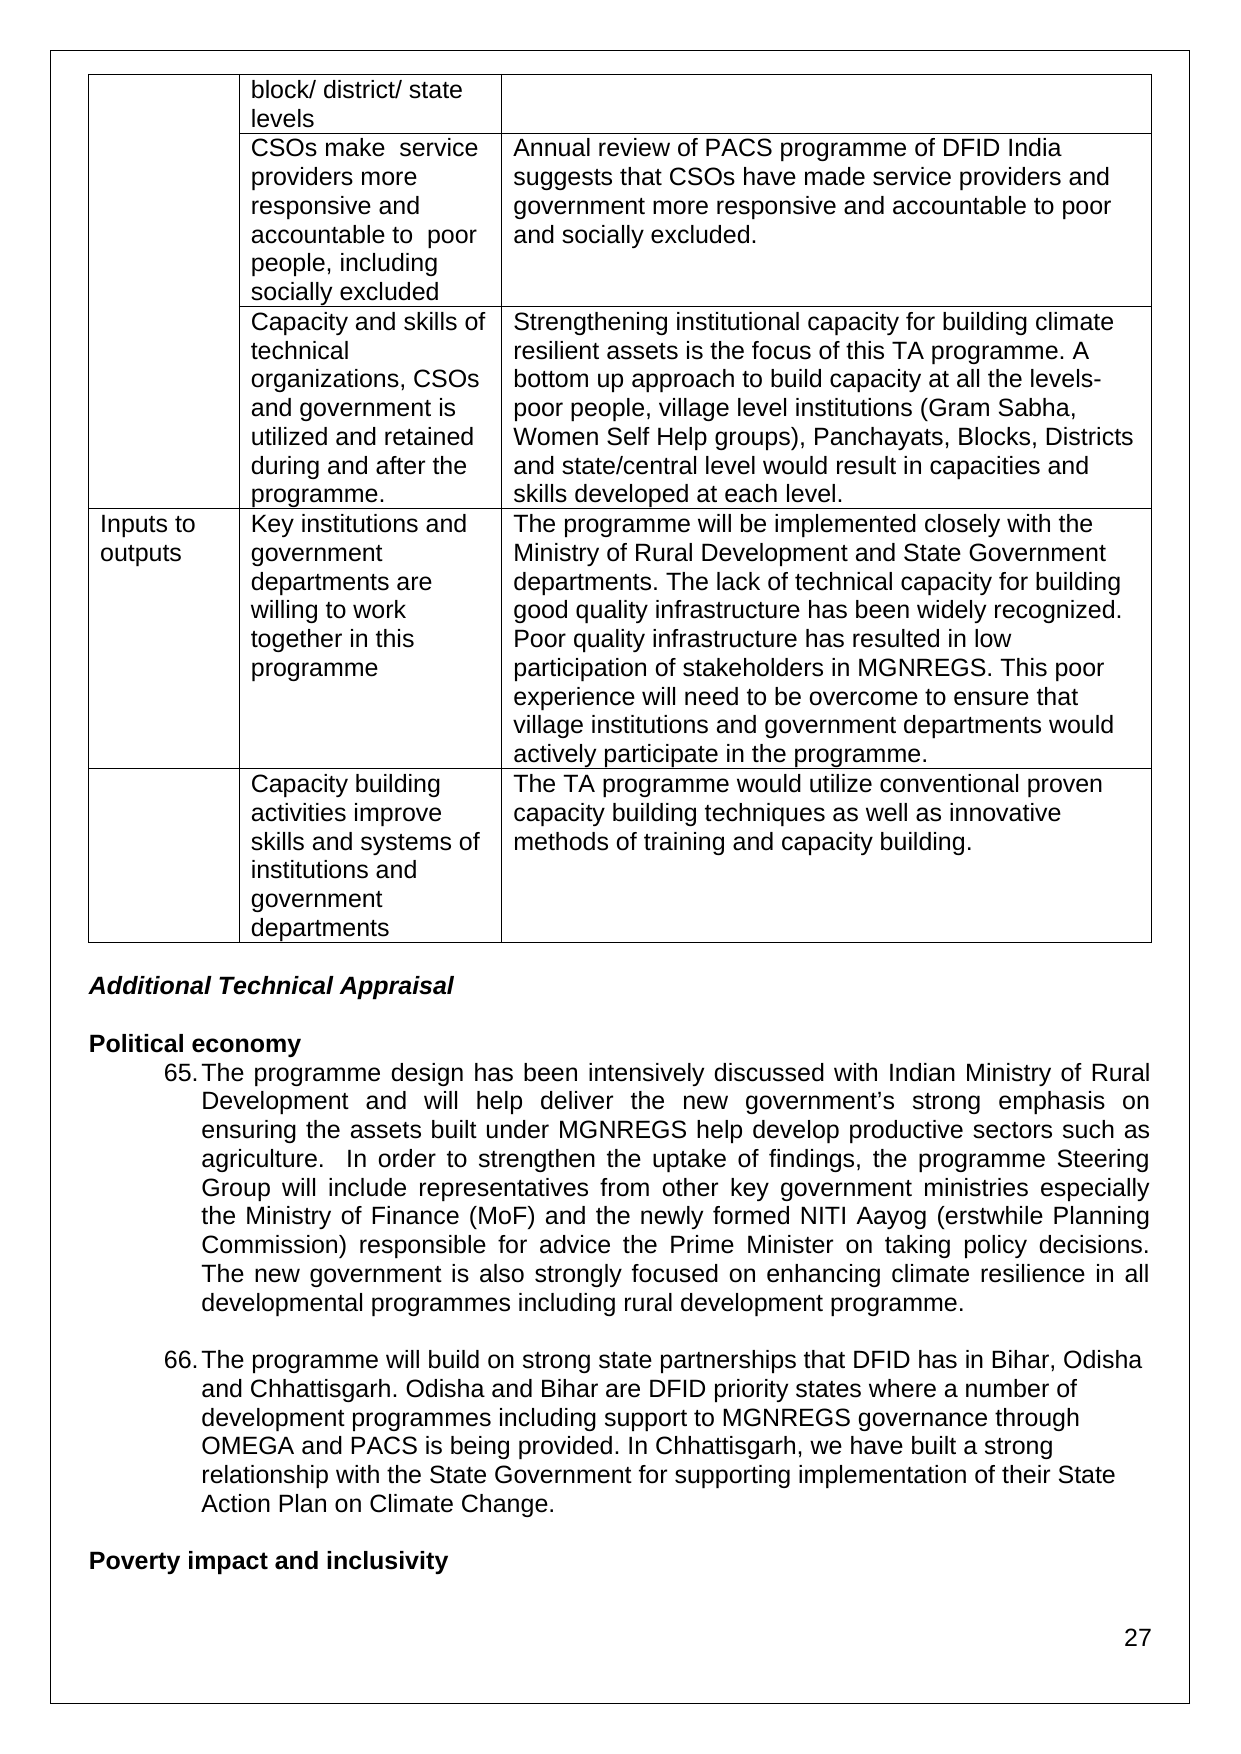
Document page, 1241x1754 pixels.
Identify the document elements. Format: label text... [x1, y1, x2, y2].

table_cell [89, 75, 239, 508]
table_cell The TA programme would utilize conventional proven capacity building techniques as well as innovative methods of training and capacity building. [502, 769, 1151, 942]
table_cell Annual review of PACS programme of DFID India suggests that CSOs have made service providers and government more responsive and accountable to poor and socially excluded. [502, 134, 1151, 306]
table_cell [89, 769, 239, 942]
list The programme design has been intensively discussed with Indian Ministry of Rural Development and will help deliver the new government’s strong emphasis on ensuring the assets built under MGNREGS help develop productive sectors such as agriculture. In order to strengthen the uptake of findings, the programme Steering Group will include representatives from other key government ministries especially the Ministry of Finance (MoF) and the newly formed NITI Aayog (erstwhile Planning Commission) responsible for advice the Prime Minister on taking policy decisions. The new government is also strongly focused on enhancing climate resilience in all developmental programmes including rural development programme. [164, 1058, 1152, 1316]
text Poverty impact and inclusivity [89, 1546, 1152, 1575]
table_cell Strengthening institutional capacity for building climate resilient assets is the focus of this TA programme. A bottom up approach to build capacity at all the levels- poor people, village level institutions (Gram Sabha, Women Self Help groups), Panchayats, Blocks, Districts and state/central level would result in capacities and skills developed at each level. [502, 307, 1151, 508]
table_cell The programme will be implemented closely with the Ministry of Rural Development and State Government departments. The lack of technical capacity for building good quality infrastructure has been widely recognized. Poor quality infrastructure has resulted in low participation of stakeholders in MGNREGS. This poor experience will need to be overcome to ensure that village institutions and government departments would actively participate in the programme. [502, 509, 1151, 768]
table_cell Capacity building activities improve skills and systems of institutions and government departments [240, 769, 501, 942]
table_cell Key institutions and government departments are willing to work together in this programme [240, 509, 501, 768]
table_cell Capacity and skills of technical organizations, CSOs and government is utilized and retained during and after the programme. [240, 307, 501, 508]
table_cell Inputs to outputs [89, 509, 239, 768]
text Additional Technical Appraisal [89, 971, 1152, 1000]
table_cell block/ district/ state levels [240, 75, 501, 132]
text Political economy [89, 1029, 1152, 1058]
list The programme will build on strong state partnerships that DFID has in Bihar, Odisha and Chhattisgarh. Odisha and Bihar are DFID priority states where a number of development programmes including support to MGNREGS governance through OMEGA and PACS is being provided. In Chhattisgarh, we have built a strong relationship with the State Government for supporting implementation of their State Action Plan on Climate Change. [164, 1345, 1152, 1518]
table_cell CSOs make service providers more responsive and accountable to poor people, including socially excluded [240, 134, 501, 306]
table_cell [502, 75, 1151, 132]
